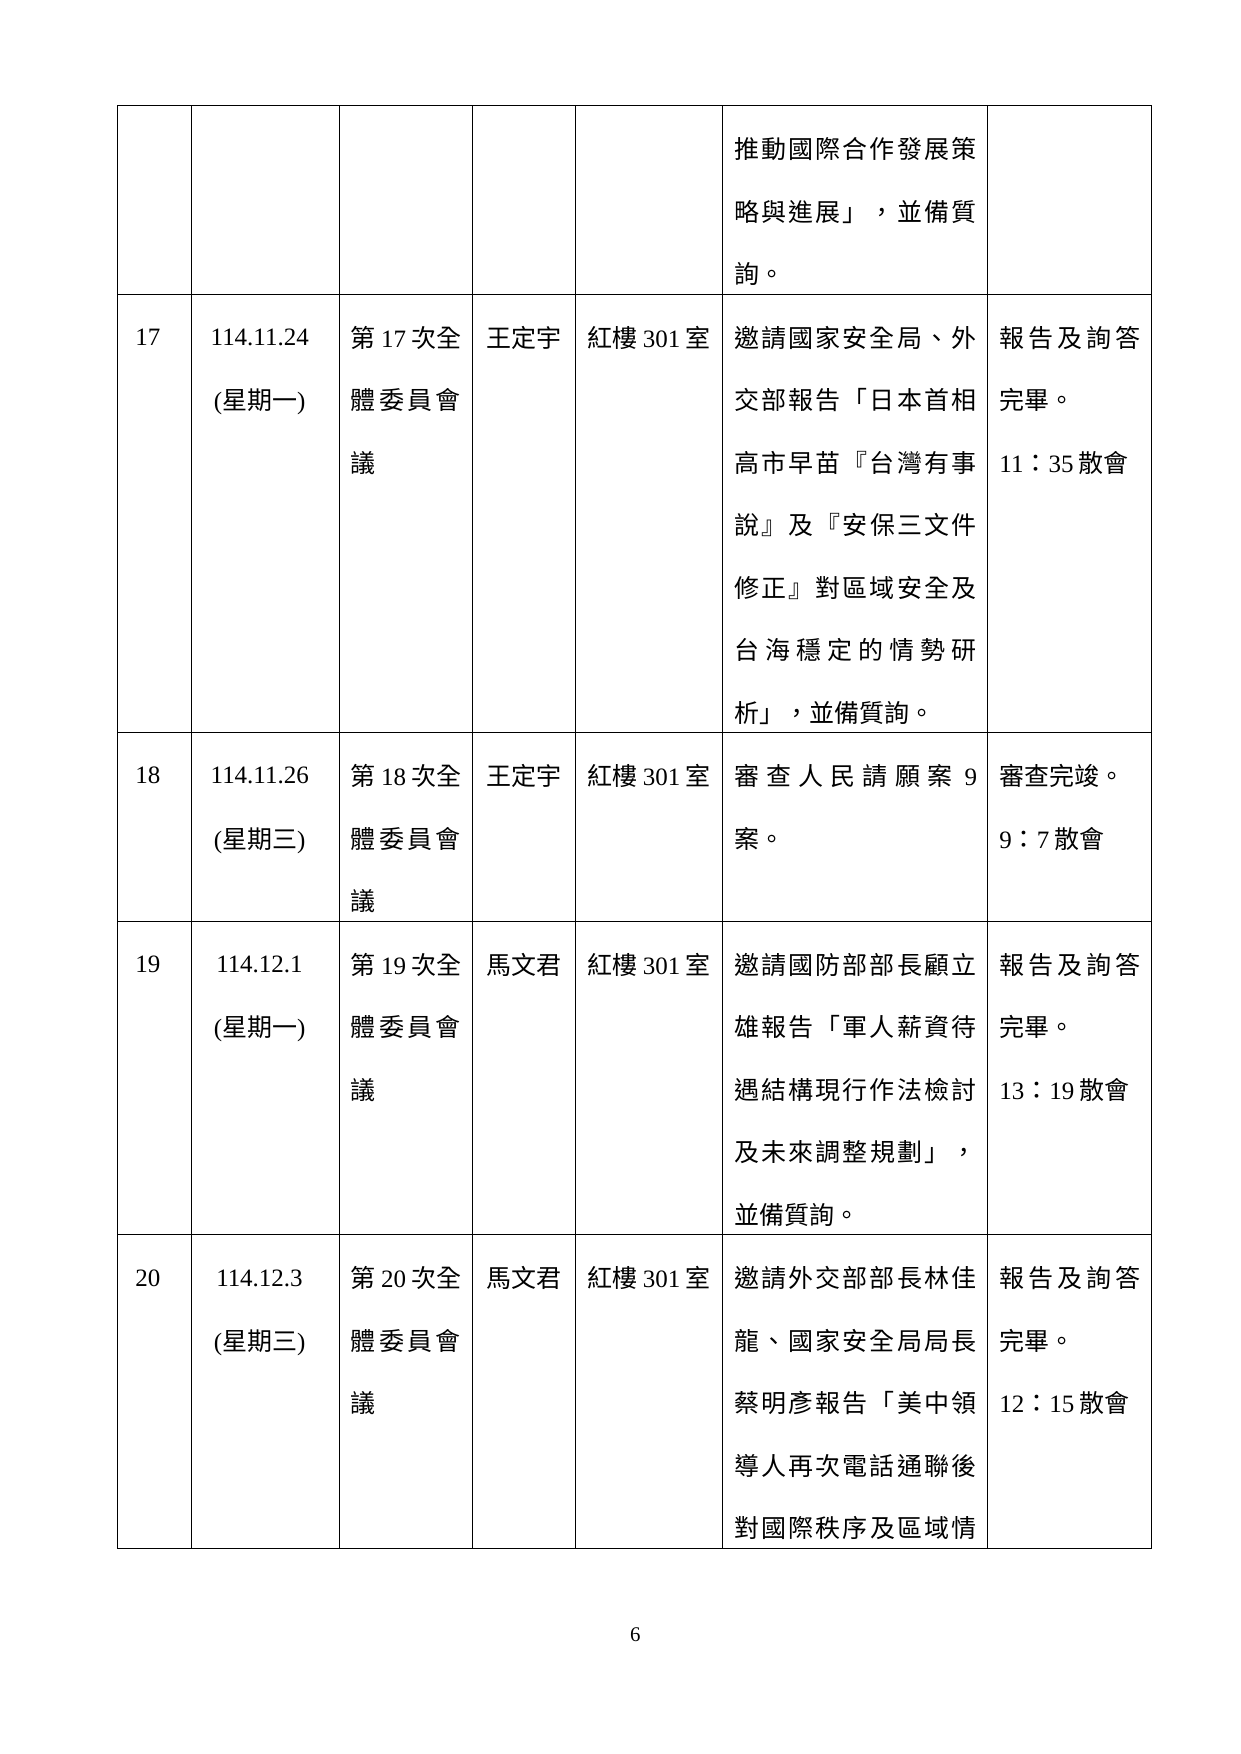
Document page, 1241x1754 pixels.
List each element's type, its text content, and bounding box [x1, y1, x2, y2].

table_cell [118, 1235, 191, 1548]
table_cell [473, 106, 575, 294]
table_cell 馬文君 [473, 922, 575, 1234]
table_cell 第17次全體委員會議 [340, 295, 472, 732]
table_cell [192, 106, 339, 294]
table_cell 第20次全體委員會議 [340, 1235, 472, 1548]
table_cell [118, 922, 191, 1234]
table_cell 邀請國家安全局、外交部報告「日本首相高市早苗『台灣有事說』及『安保三文件修正』對區域安全及台海穩定的情勢研析」，並備質詢。 [723, 295, 987, 732]
table_cell 114.11.26 (星期三) [192, 733, 339, 921]
table_cell 第19次全體委員會議 [340, 922, 472, 1234]
table_cell 馬文君 [473, 1235, 575, 1548]
table_cell 紅樓301室 [576, 733, 722, 921]
table_cell 報告及詢答完畢。 13：19散會 [988, 922, 1151, 1234]
table_cell 紅樓301室 [576, 922, 722, 1234]
table_cell 114.12.1 (星期一) [192, 922, 339, 1234]
table_cell 114.12.3 (星期三) [192, 1235, 339, 1548]
table_cell [118, 295, 191, 732]
table_cell 審查完竣。 9：7散會 [988, 733, 1151, 921]
table_cell 王定宇 [473, 295, 575, 732]
table_cell 第18次全體委員會議 [340, 733, 472, 921]
table_cell 審查人民請願案9案。 [723, 733, 987, 921]
table_cell 114.11.24 (星期一) [192, 295, 339, 732]
table_cell [118, 733, 191, 921]
table_cell [576, 106, 722, 294]
table_cell 邀請國防部部長顧立雄報告「軍人薪資待遇結構現行作法檢討及未來調整規劃」，並備質詢。 [723, 922, 987, 1234]
table_cell 紅樓301室 [576, 1235, 722, 1548]
table_cell [118, 106, 191, 294]
table_cell [340, 106, 472, 294]
table_cell 紅樓301室 [576, 295, 722, 732]
table_cell 報告及詢答完畢。 11：35散會 [988, 295, 1151, 732]
table_cell 推動國際合作發展策略與進展」，並備質詢。 [723, 106, 987, 294]
table_cell 王定宇 [473, 733, 575, 921]
table_cell [988, 106, 1151, 294]
table_cell 報告及詢答完畢。 12：15散會 [988, 1235, 1151, 1548]
table_cell 邀請外交部部長林佳龍、國家安全局局長蔡明彥報告「美中領導人再次電話通聯後對國際秩序及區域情 [723, 1235, 987, 1548]
